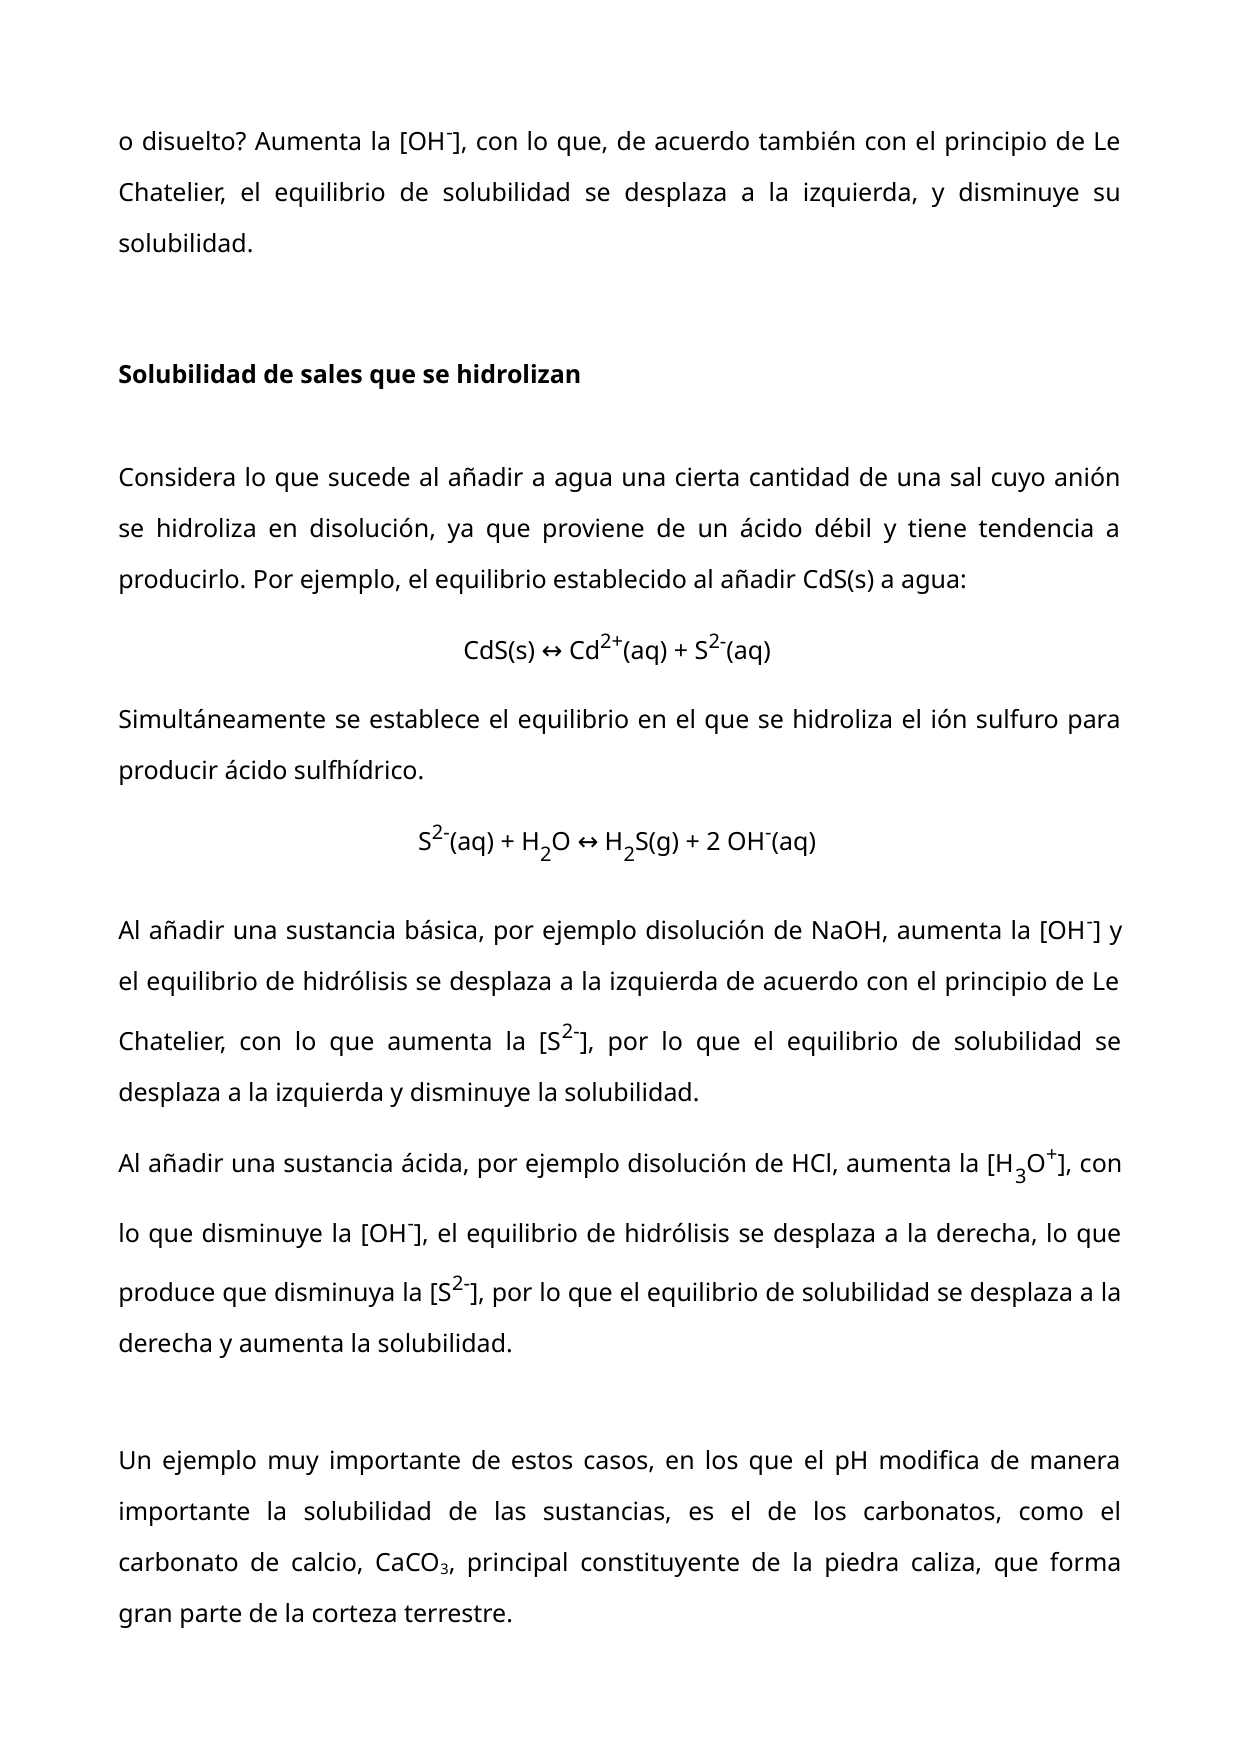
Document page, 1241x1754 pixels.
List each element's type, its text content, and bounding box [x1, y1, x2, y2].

text Simultáneamente se establece el equilibrio en el que se hidroliza el ión sulfuro para producir ácido sulfhídrico. [118, 701, 1122, 786]
text S2-(aq) + H2O ↔ H2S(g) + 2 OH-(aq) [118, 818, 1122, 867]
text Considera lo que sucede al añadir a agua una cierta cantidad de una sal cuyo anión se hidroliza en disolución, ya que proviene de un ácido débil y tiene tendencia a producirlo. Por ejemplo, el equilibrio establecido al añadir CdS(s) a agua: [118, 459, 1122, 595]
text Un ejemplo muy importante de estos casos, en los que el pH modifica de manera importante la solubilidad de las sustancias, es el de los carbonatos, como el carbonato de calcio, CaCO3, principal constituyente de la piedra caliza, que forma gran parte de la corteza terrestre. [118, 1443, 1122, 1630]
text Solubilidad de sales que se hidrolizan [118, 357, 1122, 391]
text CdS(s) ↔ Cd2+(aq) + S2-(aq) [118, 627, 1122, 667]
text o disuelto? Aumenta la [OH-], con lo que, de acuerdo también con el principio de Le Chatelier, el equilibrio de solubilidad se desplaza a la izquierda, y disminuye su solubilidad. [118, 118, 1122, 260]
text Al añadir una sustancia básica, por ejemplo disolución de NaOH, aumenta la [OH-] y el equilibrio de hidrólisis se desplaza a la izquierda de acuerdo con el principio de Le Chatelier, con lo que aumenta la [S2-], por lo que el equilibrio de solubilidad se desplaza a la izquierda y disminuye la solubilidad. [118, 907, 1122, 1108]
text Al añadir una sustancia ácida, por ejemplo disolución de HCl, aumenta la [H3O+], con lo que disminuye la [OH-], el equilibrio de hidrólisis se desplaza a la derecha, lo que produce que disminuya la [S2-], por lo que el equilibrio de solubilidad se desplaza a la derecha y aumenta la solubilidad. [118, 1140, 1122, 1360]
